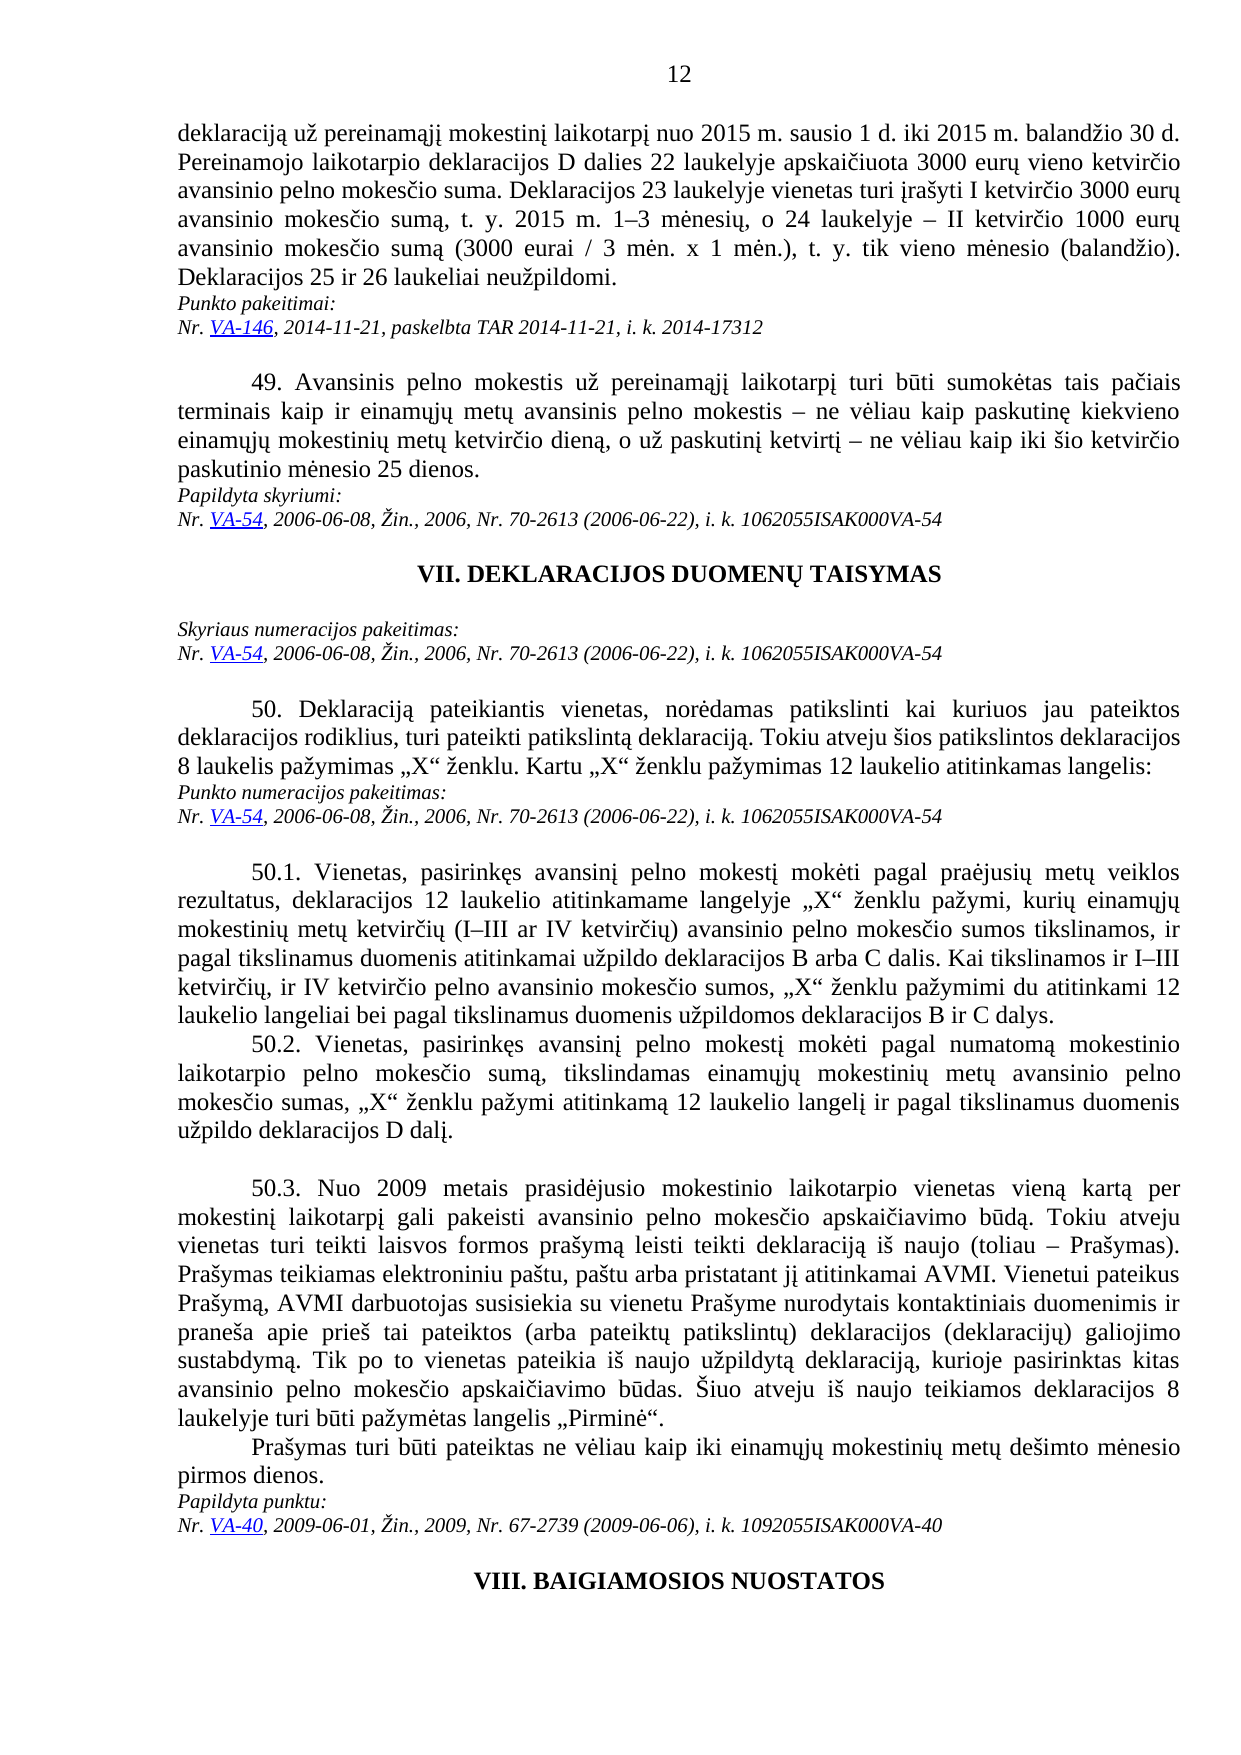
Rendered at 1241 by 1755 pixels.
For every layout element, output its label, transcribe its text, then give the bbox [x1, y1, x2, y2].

text VIII. BAIGIAMOSIOS NUOSTATOS [177, 1566, 1181, 1595]
text Skyriaus numeracijos pakeitimas: [177, 617, 1181, 641]
text deklaraciją už pereinamąjį mokestinį laikotarpį nuo 2015 m. sausio 1 d. iki 2015 m. balandžio 30 d. Pereinamojo laikotarpio deklaracijos D dalies 22 laukelyje apskaičiuota 3000 eurų vieno ketvirčio avansinio pelno mokesčio suma. Deklaracijos 23 laukelyje vienetas turi įrašyti I ketvirčio 3000 eurų avansinio mokesčio sumą, t. y. 2015 m. 1–3 mėnesių, o 24 laukelyje – II ketvirčio 1000 eurų avansinio mokesčio sumą (3000 eurai / 3 mėn. x 1 mėn.), t. y. tik vieno mėnesio (balandžio). Deklaracijos 25 ir 26 laukeliai neužpildomi. [177, 118, 1181, 291]
text Nr. VA-54, 2006-06-08, Žin., 2006, Nr. 70-2613 (2006-06-22), i. k. 1062055ISAK000VA-54 [177, 804, 1181, 828]
text VII. DEKLARACIJOS DUOMENŲ TAISYMAS [177, 559, 1181, 588]
text 50.3. Nuo 2009 metais prasidėjusio mokestinio laikotarpio vienetas vieną kartą per mokestinį laikotarpį gali pakeisti avansinio pelno mokesčio apskaičiavimo būdą. Tokiu atveju vienetas turi teikti laisvos formos prašymą leisti teikti deklaraciją iš naujo (toliau – Prašymas). Prašymas teikiamas elektroniniu paštu, paštu arba pristatant jį atitinkamai AVMI. Vienetui pateikus Prašymą, AVMI darbuotojas susisiekia su vienetu Prašyme nurodytais kontaktiniais duomenimis ir praneša apie prieš tai pateiktos (arba pateiktų patikslintų) deklaracijos (deklaracijų) galiojimo sustabdymą. Tik po to vienetas pateikia iš naujo užpildytą deklaraciją, kurioje pasirinktas kitas avansinio pelno mokesčio apskaičiavimo būdas. Šiuo atveju iš naujo teikiamos deklaracijos 8 laukelyje turi būti pažymėtas langelis „Pirminė“. [177, 1173, 1181, 1432]
text Papildyta punktu: [177, 1489, 1181, 1513]
text Punkto pakeitimai: [177, 291, 1181, 315]
text Nr. VA-40, 2009-06-01, Žin., 2009, Nr. 67-2739 (2009-06-06), i. k. 1092055ISAK000VA-40 [177, 1513, 1181, 1537]
text Nr. VA-146, 2014-11-21, paskelbta TAR 2014-11-21, i. k. 2014-17312 [177, 315, 1181, 339]
text 50.1. Vienetas, pasirinkęs avansinį pelno mokestį mokėti pagal praėjusių metų veiklos rezultatus, deklaracijos 12 laukelio atitinkamame langelyje „X“ ženklu pažymi, kurių einamųjų mokestinių metų ketvirčių (I–III ar IV ketvirčių) avansinio pelno mokesčio sumos tikslinamos, ir pagal tikslinamus duomenis atitinkamai užpildo deklaracijos B arba C dalis. Kai tikslinamos ir I–III ketvirčių, ir IV ketvirčio pelno avansinio mokesčio sumos, „X“ ženklu pažymimi du atitinkami 12 laukelio langeliai bei pagal tikslinamus duomenis užpildomos deklaracijos B ir C dalys. [177, 857, 1181, 1029]
text Nr. VA-54, 2006-06-08, Žin., 2006, Nr. 70-2613 (2006-06-22), i. k. 1062055ISAK000VA-54 [177, 641, 1181, 665]
text 50.2. Vienetas, pasirinkęs avansinį pelno mokestį mokėti pagal numatomą mokestinio laikotarpio pelno mokesčio sumą, tikslindamas einamųjų mokestinių metų avansinio pelno mokesčio sumas, „X“ ženklu pažymi atitinkamą 12 laukelio langelį ir pagal tikslinamus duomenis užpildo deklaracijos D dalį. [177, 1029, 1181, 1144]
text 49. Avansinis pelno mokestis už pereinamąjį laikotarpį turi būti sumokėtas tais pačiais terminais kaip ir einamųjų metų avansinis pelno mokestis – ne vėliau kaip paskutinę kiekvieno einamųjų mokestinių metų ketvirčio dieną, o už paskutinį ketvirtį – ne vėliau kaip iki šio ketvirčio paskutinio mėnesio 25 dienos. [177, 367, 1181, 482]
text Punkto numeracijos pakeitimas: [177, 780, 1181, 804]
text Prašymas turi būti pateiktas ne vėliau kaip iki einamųjų mokestinių metų dešimto mėnesio pirmos dienos. [177, 1432, 1181, 1489]
text 50. Deklaraciją pateikiantis vienetas, norėdamas patikslinti kai kuriuos jau pateiktos deklaracijos rodiklius, turi pateikti patikslintą deklaraciją. Tokiu atveju šios patikslintos deklaracijos 8 laukelis pažymimas „X“ ženklu. Kartu „X“ ženklu pažymimas 12 laukelio atitinkamas langelis: [177, 694, 1181, 780]
text Papildyta skyriumi: [177, 482, 1181, 507]
text Nr. VA-54, 2006-06-08, Žin., 2006, Nr. 70-2613 (2006-06-22), i. k. 1062055ISAK000VA-54 [177, 507, 1181, 531]
